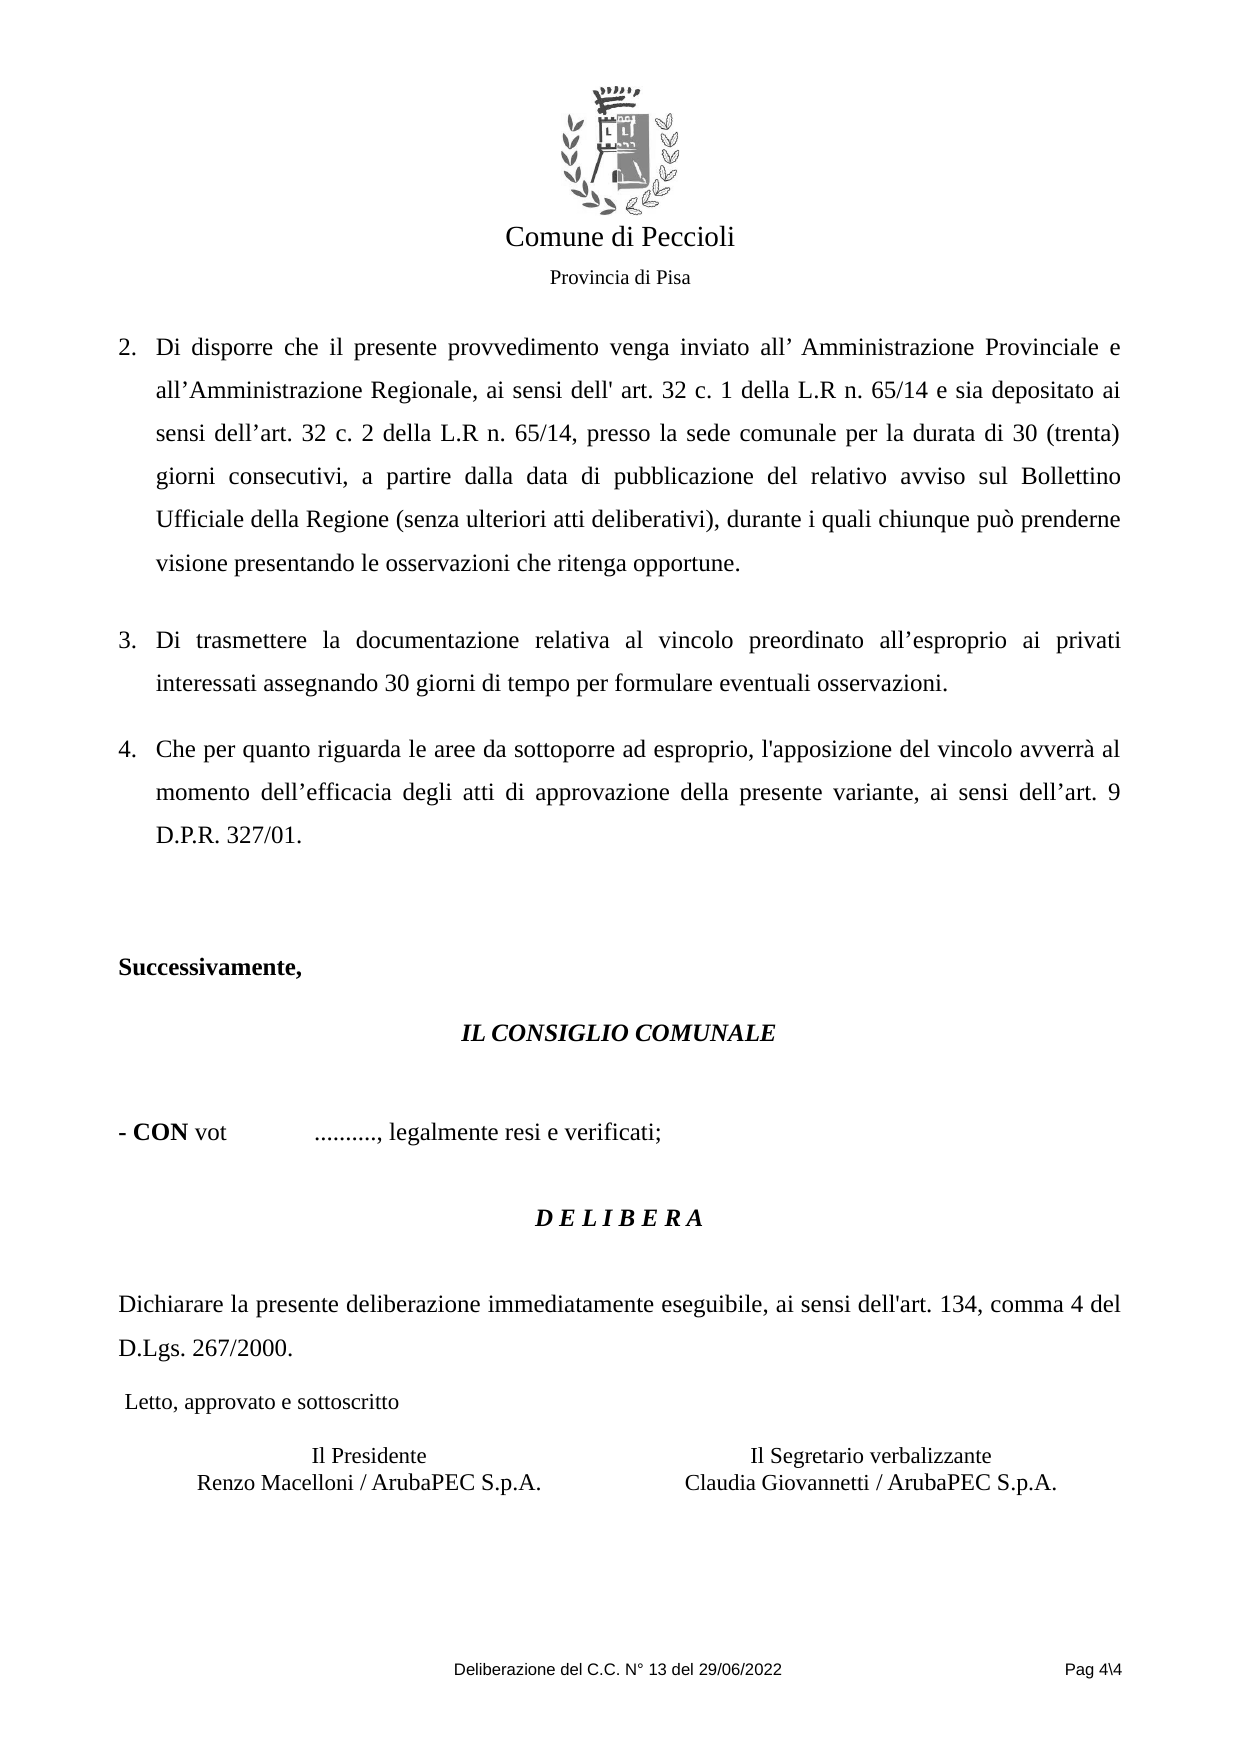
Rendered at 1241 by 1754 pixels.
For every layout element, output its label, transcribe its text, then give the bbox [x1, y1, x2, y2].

table_header Il Segretario verbalizzante [620, 1442, 1122, 1468]
text Dichiarare la presente deliberazione immediatamente eseguibile, ai sensi dell'art. 134, comma 4 del D.Lgs. 267/2000. [118, 1289, 1122, 1361]
list Che per quanto riguarda le aree da sottoporre ad esproprio, l'apposizione del vincolo avverrà al momento dell’efficacia degli atti di approvazione della presente variante, ai sensi dell’art. 9 D.P.R. 327/01. [118, 734, 1122, 849]
table_cell Claudia Giovannetti / ArubaPEC S.p.A. [620, 1468, 1122, 1496]
list Di disporre che il presente provvedimento venga inviato all’ Amministrazione Provinciale e all’Amministrazione Regionale, ai sensi dell' art. 32 c. 1 della L.R n. 65/14 e sia depositato ai sensi dell’art. 32 c. 2 della L.R n. 65/14, presso la sede comunale per la durata di 30 (trenta) giorni consecutivi, a partire dalla data di pubblicazione del relativo avviso sul Bollettino Ufficiale della Regione (senza ulteriori atti deliberativi), durante i quali chiunque può prenderne visione presentando le osservazioni che ritenga opportune. [118, 332, 1122, 576]
list Di trasmettere la documentazione relativa al vincolo preordinato all’esproprio ai privati interessati assegnando 30 giorni di tempo per formulare eventuali osservazioni. [118, 625, 1122, 697]
text - CON vot .........., legalmente resi e verificati; [118, 1117, 1122, 1146]
text D E L I B E R A [118, 1203, 1122, 1232]
text Successivamente, [118, 952, 1122, 981]
table_cell Renzo Macelloni / ArubaPEC S.p.A. [118, 1468, 620, 1496]
text Letto, approvato e sottoscritto [118, 1386, 1122, 1415]
text IL CONSIGLIO COMUNALE [118, 1018, 1122, 1047]
table_header Il Presidente [118, 1442, 620, 1468]
